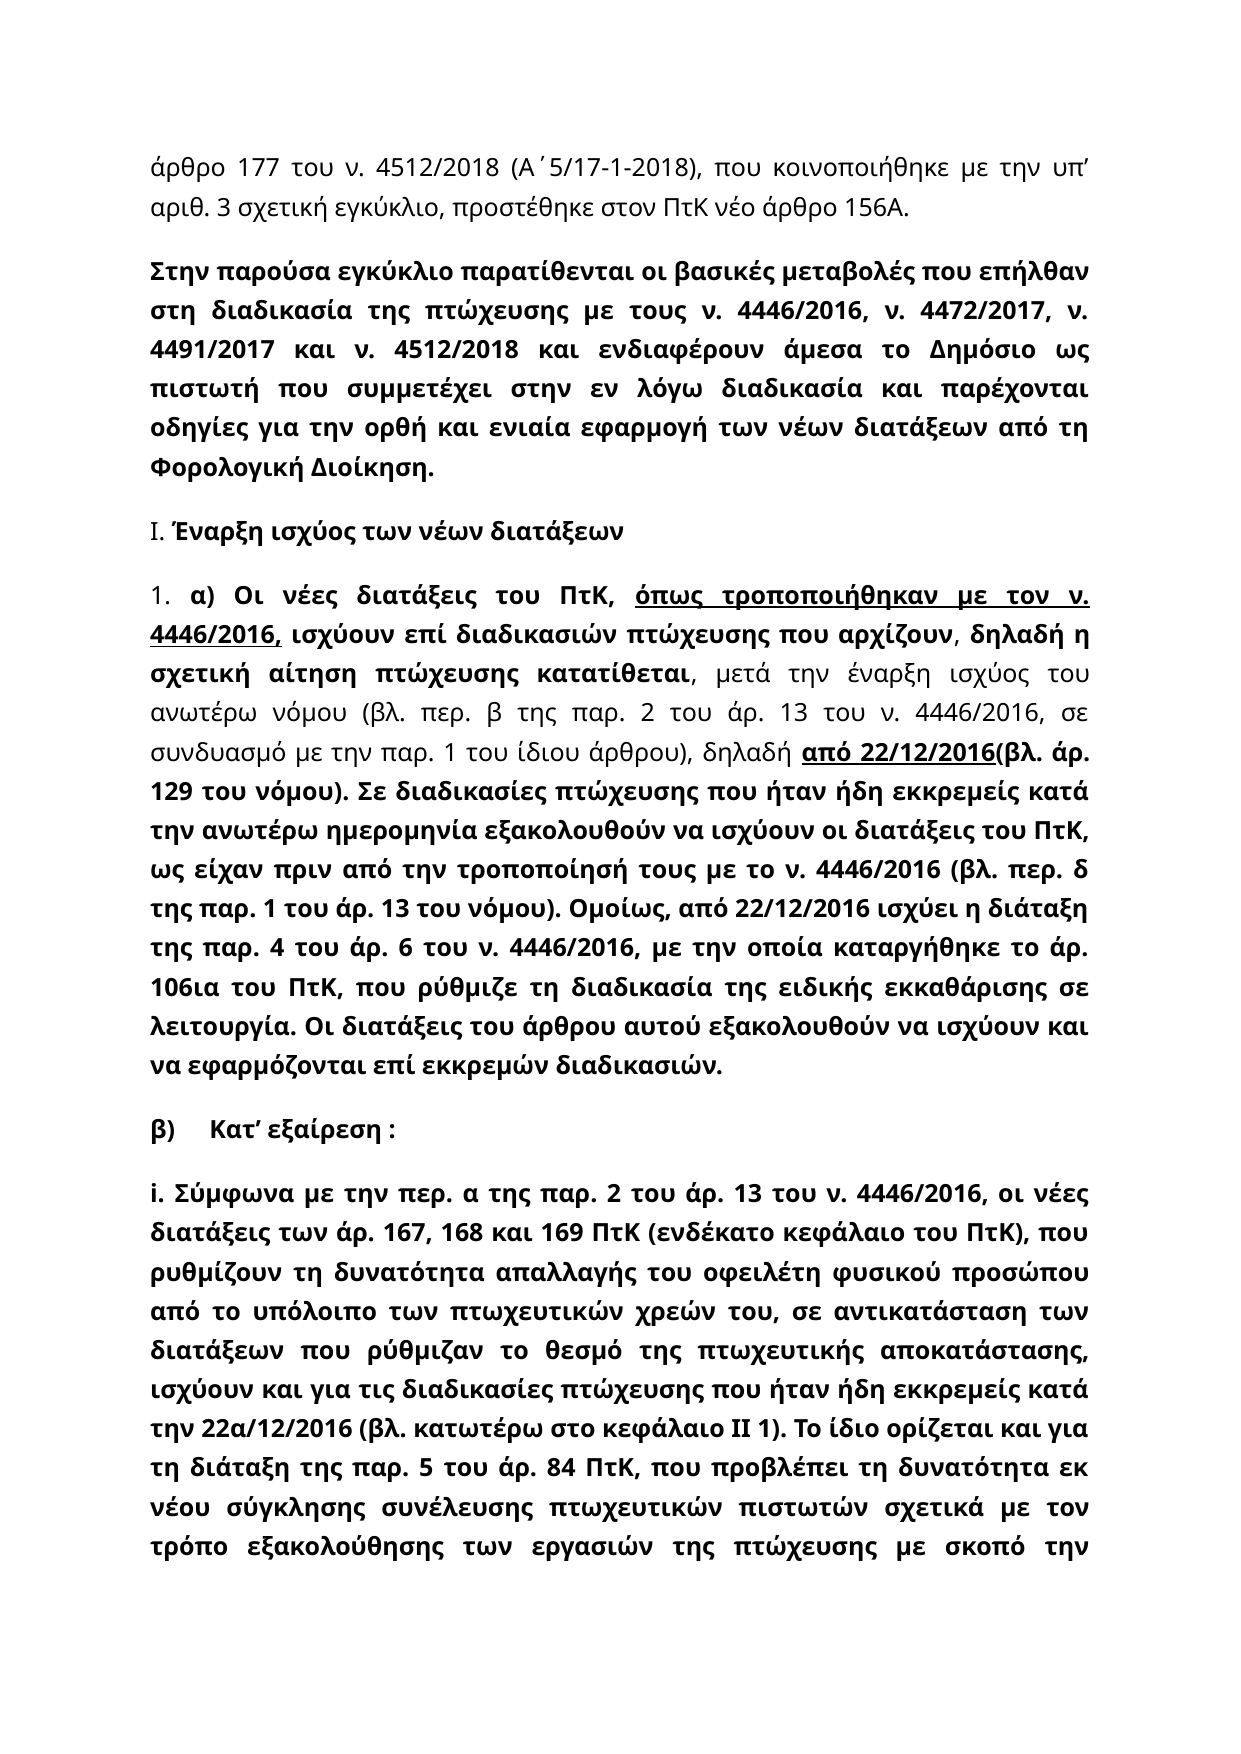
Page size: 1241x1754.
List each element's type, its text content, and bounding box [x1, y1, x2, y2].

text άρθρο 177 του ν. 4512/2018 (Α΄5/17-1-2018), που κοινοποιήθηκε με την υπ’ αριθ. 3 σχετική εγκύκλιο, προστέθηκε στον ΠτΚ νέο άρθρο 156Α. [150, 150, 1090, 223]
text Στην παρούσα εγκύκλιο παρατίθενται οι βασικές μεταβολές που επήλθαν στη διαδικασία της πτώχευσης με τους ν. 4446/2016, ν. 4472/2017, ν. 4491/2017 και ν. 4512/2018 και ενδιαφέρουν άμεσα το Δημόσιο ως πιστωτή που συμμετέχει στην εν λόγω διαδικασία και παρέχονται οδηγίες για την ορθή και ενιαία εφαρμογή των νέων διατάξεων από τη Φορολογική Διοίκηση. [150, 253, 1090, 483]
text i. Σύμφωνα με την περ. α της παρ. 2 του άρ. 13 του ν. 4446/2016, οι νέες διατάξεις των άρ. 167, 168 και 169 ΠτΚ (ενδέκατο κεφάλαιο του ΠτΚ), που ρυθμίζουν τη δυνατότητα απαλλαγής του οφειλέτη φυσικού προσώπου από το υπόλοιπο των πτωχευτικών χρεών του, σε αντικατάσταση των διατάξεων που ρύθμιζαν το θεσμό της πτωχευτικής αποκατάστασης, ισχύουν και για τις διαδικασίες πτώχευσης που ήταν ήδη εκκρεμείς κατά την 22α/12/2016 (βλ. κατωτέρω στo κεφάλαιο II 1). Το ίδιο ορίζεται και για τη διάταξη της παρ. 5 του άρ. 84 ΠτΚ, που προβλέπει τη δυνατότητα εκ νέου σύγκλησης συνέλευσης πτωχευτικών πιστωτών σχετικά με τον τρόπο εξακολούθησης των εργασιών της πτώχευσης με σκοπό την [150, 1176, 1090, 1562]
text 1. α) Οι νέες διατάξεις του ΠτΚ, όπως τροποποιήθηκαν με τον ν. 4446/2016, ισχύουν επί διαδικασιών πτώχευσης που αρχίζουν, δηλαδή η σχετική αίτηση πτώχευσης κατατίθεται, μετά την έναρξη ισχύος του ανωτέρω νόμου (βλ. περ. β της παρ. 2 του άρ. 13 του ν. 4446/2016, σε συνδυασμό με την παρ. 1 του ίδιου άρθρου), δηλαδή από 22/12/2016(βλ. άρ. 129 του νόμου). Σε διαδικασίες πτώχευσης που ήταν ήδη εκκρεμείς κατά την ανωτέρω ημερομηνία εξακολουθούν να ισχύουν οι διατάξεις του ΠτΚ, ως είχαν πριν από την τροποποίησή τους με το ν. 4446/2016 (βλ. περ. δ της παρ. 1 του άρ. 13 του νόμου). Ομοίως, από 22/12/2016 ισχύει η διάταξη της παρ. 4 του άρ. 6 του ν. 4446/2016, με την οποία καταργήθηκε το άρ. 106ια του ΠτΚ, που ρύθμιζε τη διαδικασία της ειδικής εκκαθάρισης σε λειτουργία. Οι διατάξεις του άρθρου αυτού εξακολουθούν να ισχύουν και να εφαρμόζονται επί εκκρεμών διαδικασιών. [150, 577, 1090, 1082]
text I. Έναρξη ισχύος των νέων διατάξεων [150, 513, 1090, 547]
list β) Κατ’ εξαίρεση : [150, 1112, 1090, 1146]
